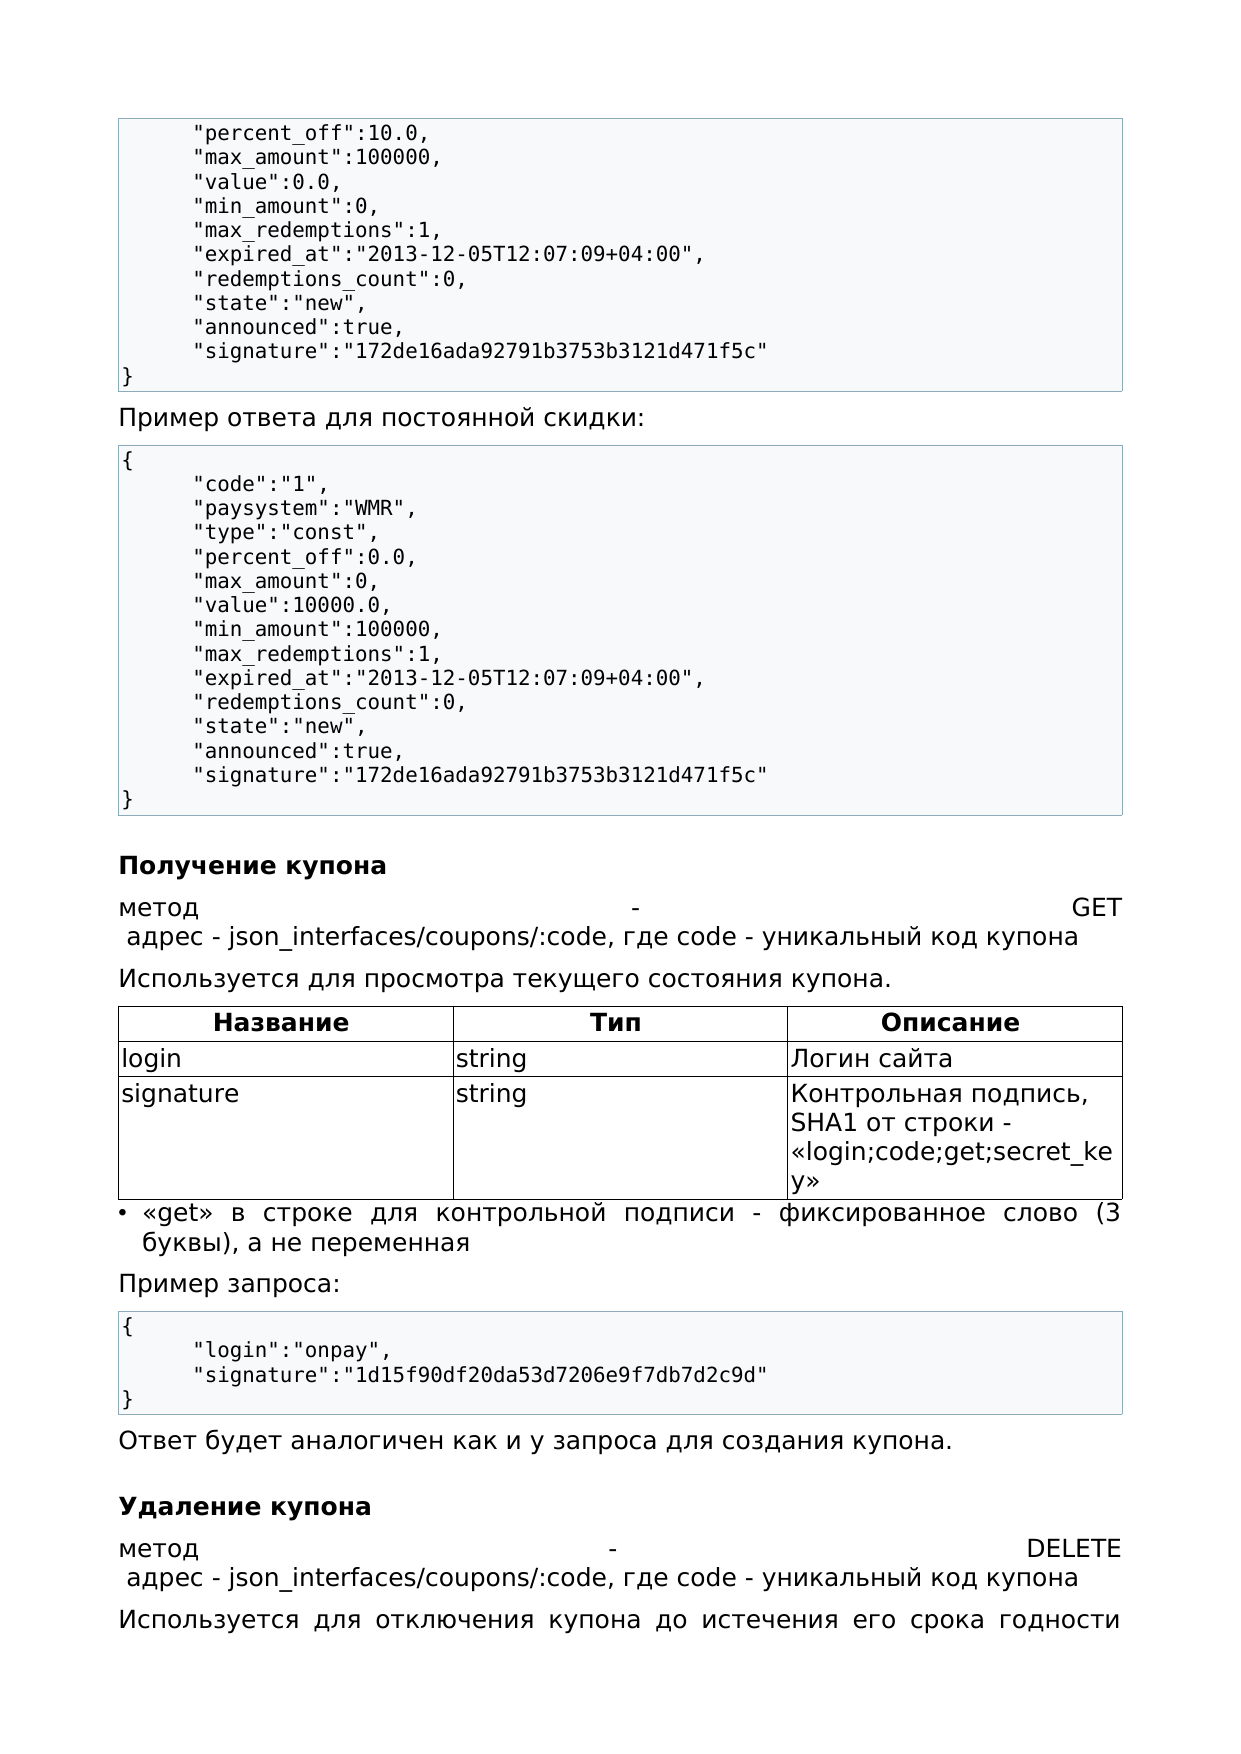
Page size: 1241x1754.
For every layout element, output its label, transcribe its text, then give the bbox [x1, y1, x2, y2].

text Ответ будет аналогичен как и у запроса для создания купона. [118, 1426, 1122, 1455]
subtitle Удаление купона [118, 1493, 1122, 1522]
table_header Тип [454, 1007, 787, 1041]
table_cell string [454, 1042, 787, 1076]
table_cell Логин сайта [788, 1042, 1122, 1076]
table_header Описание [788, 1007, 1122, 1041]
table_cell string [454, 1077, 787, 1198]
table_cell login [119, 1042, 453, 1076]
text Используется для просмотра текущего состояния купона. [118, 964, 1122, 993]
text "percent_off":10.0, "max_amount":100000, "value":0.0, "min_amount":0, "max_redemptions":1, "expired_at":"2013-12-05T12:07:09+04:00", "redemptions_count":0, "state":"new", "announced":true, "signature":"172de16ada92791b3753b3121d471f5c" } [119, 119, 1122, 391]
text { "login":"onpay", "signature":"1d15f90df20da53d7206e9f7db7d2c9d" } [119, 1312, 1122, 1414]
text Пример запроса: [118, 1269, 1122, 1298]
table_cell Контрольная подпись, SHA1 от строки - «login;code;get;secret_key» [788, 1077, 1122, 1198]
text Пример ответа для постоянной скидки: [118, 403, 1122, 432]
text Используется для отключения купона до истечения его срока годности [118, 1605, 1122, 1634]
list «get» в строке для контрольной подписи - фиксированное слово (3 буквы), а не переменная [118, 1200, 1122, 1257]
table_header Название [119, 1007, 453, 1041]
table_cell signature [119, 1077, 453, 1198]
text метод - GET адрес - json_interfaces/coupons/:code, где code - уникальный код купона [118, 893, 1122, 951]
text метод - DELETE адрес - json_interfaces/coupons/:code, где code - уникальный код купона [118, 1534, 1122, 1593]
subtitle Получение купона [118, 851, 1122, 881]
text { "code":"1", "paysystem":"WMR", "type":"const", "percent_off":0.0, "max_amount":0, "value":10000.0, "min_amount":100000, "max_redemptions":1, "expired_at":"2013-12-05T12:07:09+04:00", "redemptions_count":0, "state":"new", "announced":true, "signature":"172de16ada92791b3753b3121d471f5c" } [119, 446, 1122, 815]
